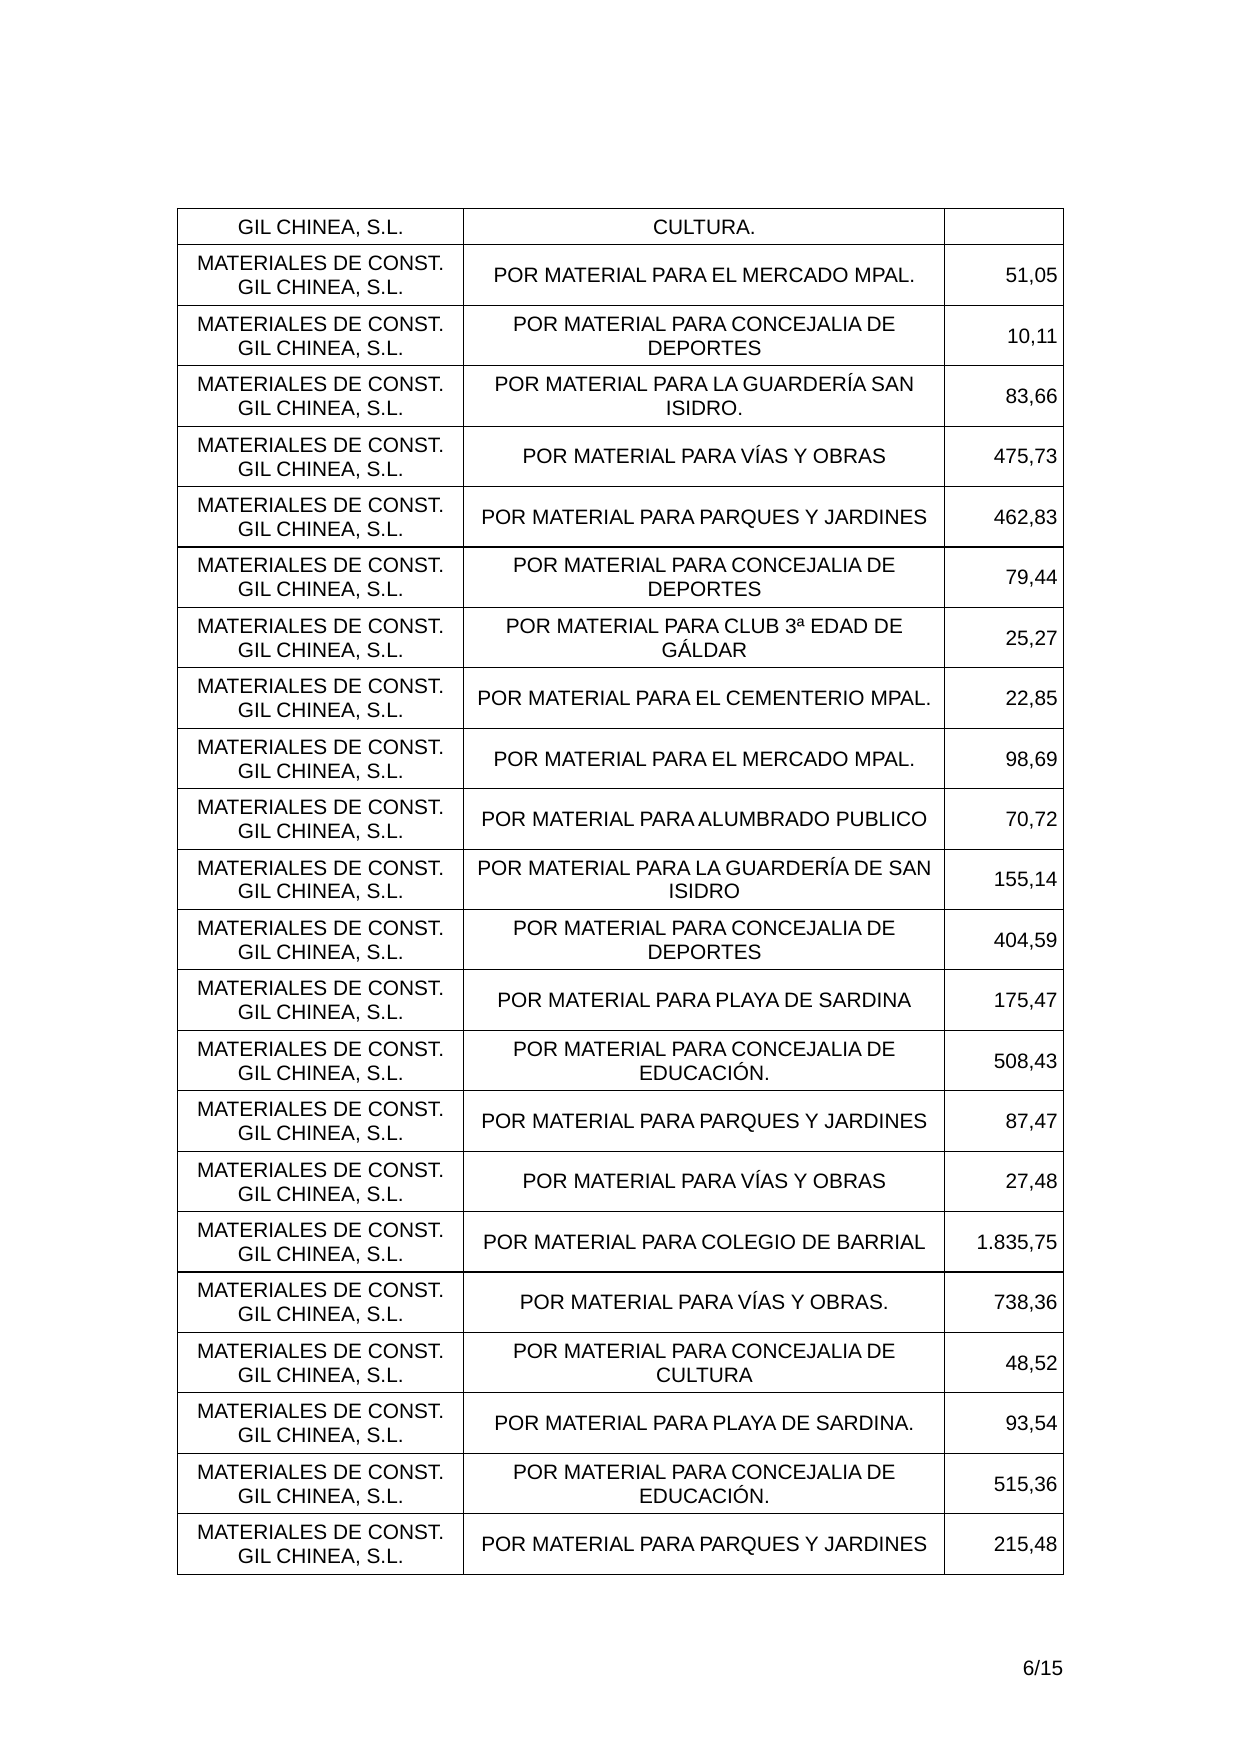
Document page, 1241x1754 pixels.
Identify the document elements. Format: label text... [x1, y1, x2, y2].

table_cell 404,59 [945, 910, 1063, 969]
table_cell POR MATERIAL PARA ALUMBRADO PUBLICO [464, 789, 944, 848]
table_cell POR MATERIAL PARA PARQUES Y JARDINES [464, 1514, 944, 1573]
table_cell POR MATERIAL PARA PARQUES Y JARDINES [464, 487, 944, 546]
table_cell 738,36 [945, 1273, 1063, 1332]
table_cell POR MATERIAL PARA VÍAS Y OBRAS [464, 427, 944, 486]
table_cell MATERIALES DE CONST. GIL CHINEA, S.L. [178, 366, 463, 426]
table_cell 22,85 [945, 668, 1063, 728]
table_cell MATERIALES DE CONST. GIL CHINEA, S.L. [178, 1273, 463, 1332]
table_cell CULTURA. [464, 209, 944, 244]
table_cell POR MATERIAL PARA CONCEJALIA DE DEPORTES [464, 548, 944, 607]
table_cell 83,66 [945, 366, 1063, 426]
table_cell 98,69 [945, 729, 1063, 788]
table_cell 155,14 [945, 850, 1063, 909]
table_cell MATERIALES DE CONST. GIL CHINEA, S.L. [178, 1514, 463, 1573]
table_cell 515,36 [945, 1454, 1063, 1513]
table_cell MATERIALES DE CONST. GIL CHINEA, S.L. [178, 970, 463, 1030]
table_cell 79,44 [945, 548, 1063, 607]
table_cell 215,48 [945, 1514, 1063, 1573]
table_cell 27,48 [945, 1152, 1063, 1211]
table_cell 462,83 [945, 487, 1063, 546]
table_cell POR MATERIAL PARA LA GUARDERÍA DE SAN ISIDRO [464, 850, 944, 909]
table_cell MATERIALES DE CONST. GIL CHINEA, S.L. [178, 245, 463, 305]
table_cell 51,05 [945, 245, 1063, 305]
table_cell MATERIALES DE CONST. GIL CHINEA, S.L. [178, 1333, 463, 1392]
table_cell MATERIALES DE CONST. GIL CHINEA, S.L. [178, 427, 463, 486]
table_cell POR MATERIAL PARA COLEGIO DE BARRIAL [464, 1212, 944, 1271]
table_cell POR MATERIAL PARA PLAYA DE SARDINA. [464, 1393, 944, 1453]
table_cell MATERIALES DE CONST. GIL CHINEA, S.L. [178, 1031, 463, 1090]
table_cell POR MATERIAL PARA LA GUARDERÍA SAN ISIDRO. [464, 366, 944, 426]
table_cell 508,43 [945, 1031, 1063, 1090]
table_cell MATERIALES DE CONST. GIL CHINEA, S.L. [178, 850, 463, 909]
table_cell POR MATERIAL PARA CONCEJALIA DE EDUCACIÓN. [464, 1031, 944, 1090]
table_cell 70,72 [945, 789, 1063, 848]
table_cell 93,54 [945, 1393, 1063, 1453]
table_cell POR MATERIAL PARA EL CEMENTERIO MPAL. [464, 668, 944, 728]
table_cell POR MATERIAL PARA CLUB 3ª EDAD DE GÁLDAR [464, 608, 944, 667]
table_cell POR MATERIAL PARA CONCEJALIA DE EDUCACIÓN. [464, 1454, 944, 1513]
table_cell 1.835,75 [945, 1212, 1063, 1271]
table_cell POR MATERIAL PARA PLAYA DE SARDINA [464, 970, 944, 1030]
table_cell MATERIALES DE CONST. GIL CHINEA, S.L. [178, 1152, 463, 1211]
table_cell MATERIALES DE CONST. GIL CHINEA, S.L. [178, 548, 463, 607]
table_cell MATERIALES DE CONST. GIL CHINEA, S.L. [178, 608, 463, 667]
table_cell 175,47 [945, 970, 1063, 1030]
table_cell POR MATERIAL PARA CONCEJALIA DE CULTURA [464, 1333, 944, 1392]
table_cell 475,73 [945, 427, 1063, 486]
table_cell POR MATERIAL PARA CONCEJALIA DE DEPORTES [464, 910, 944, 969]
table_cell MATERIALES DE CONST. GIL CHINEA, S.L. [178, 1212, 463, 1271]
table_cell POR MATERIAL PARA EL MERCADO MPAL. [464, 729, 944, 788]
table_cell POR MATERIAL PARA CONCEJALIA DE DEPORTES [464, 306, 944, 365]
table_cell MATERIALES DE CONST. GIL CHINEA, S.L. [178, 910, 463, 969]
table_cell MATERIALES DE CONST. GIL CHINEA, S.L. [178, 1091, 463, 1151]
table_cell MATERIALES DE CONST. GIL CHINEA, S.L. [178, 306, 463, 365]
table_cell MATERIALES DE CONST. GIL CHINEA, S.L. [178, 487, 463, 546]
table_cell GIL CHINEA, S.L. [178, 209, 463, 244]
table_cell MATERIALES DE CONST. GIL CHINEA, S.L. [178, 1393, 463, 1453]
table_cell POR MATERIAL PARA VÍAS Y OBRAS [464, 1152, 944, 1211]
table_cell POR MATERIAL PARA EL MERCADO MPAL. [464, 245, 944, 305]
table_cell MATERIALES DE CONST. GIL CHINEA, S.L. [178, 1454, 463, 1513]
table_cell POR MATERIAL PARA PARQUES Y JARDINES [464, 1091, 944, 1151]
table_cell MATERIALES DE CONST. GIL CHINEA, S.L. [178, 668, 463, 728]
table_cell [945, 209, 1063, 244]
table_cell MATERIALES DE CONST. GIL CHINEA, S.L. [178, 729, 463, 788]
table_cell 48,52 [945, 1333, 1063, 1392]
table_cell 10,11 [945, 306, 1063, 365]
table_cell MATERIALES DE CONST. GIL CHINEA, S.L. [178, 789, 463, 848]
table_cell POR MATERIAL PARA VÍAS Y OBRAS. [464, 1273, 944, 1332]
table_cell 87,47 [945, 1091, 1063, 1151]
table_cell 25,27 [945, 608, 1063, 667]
